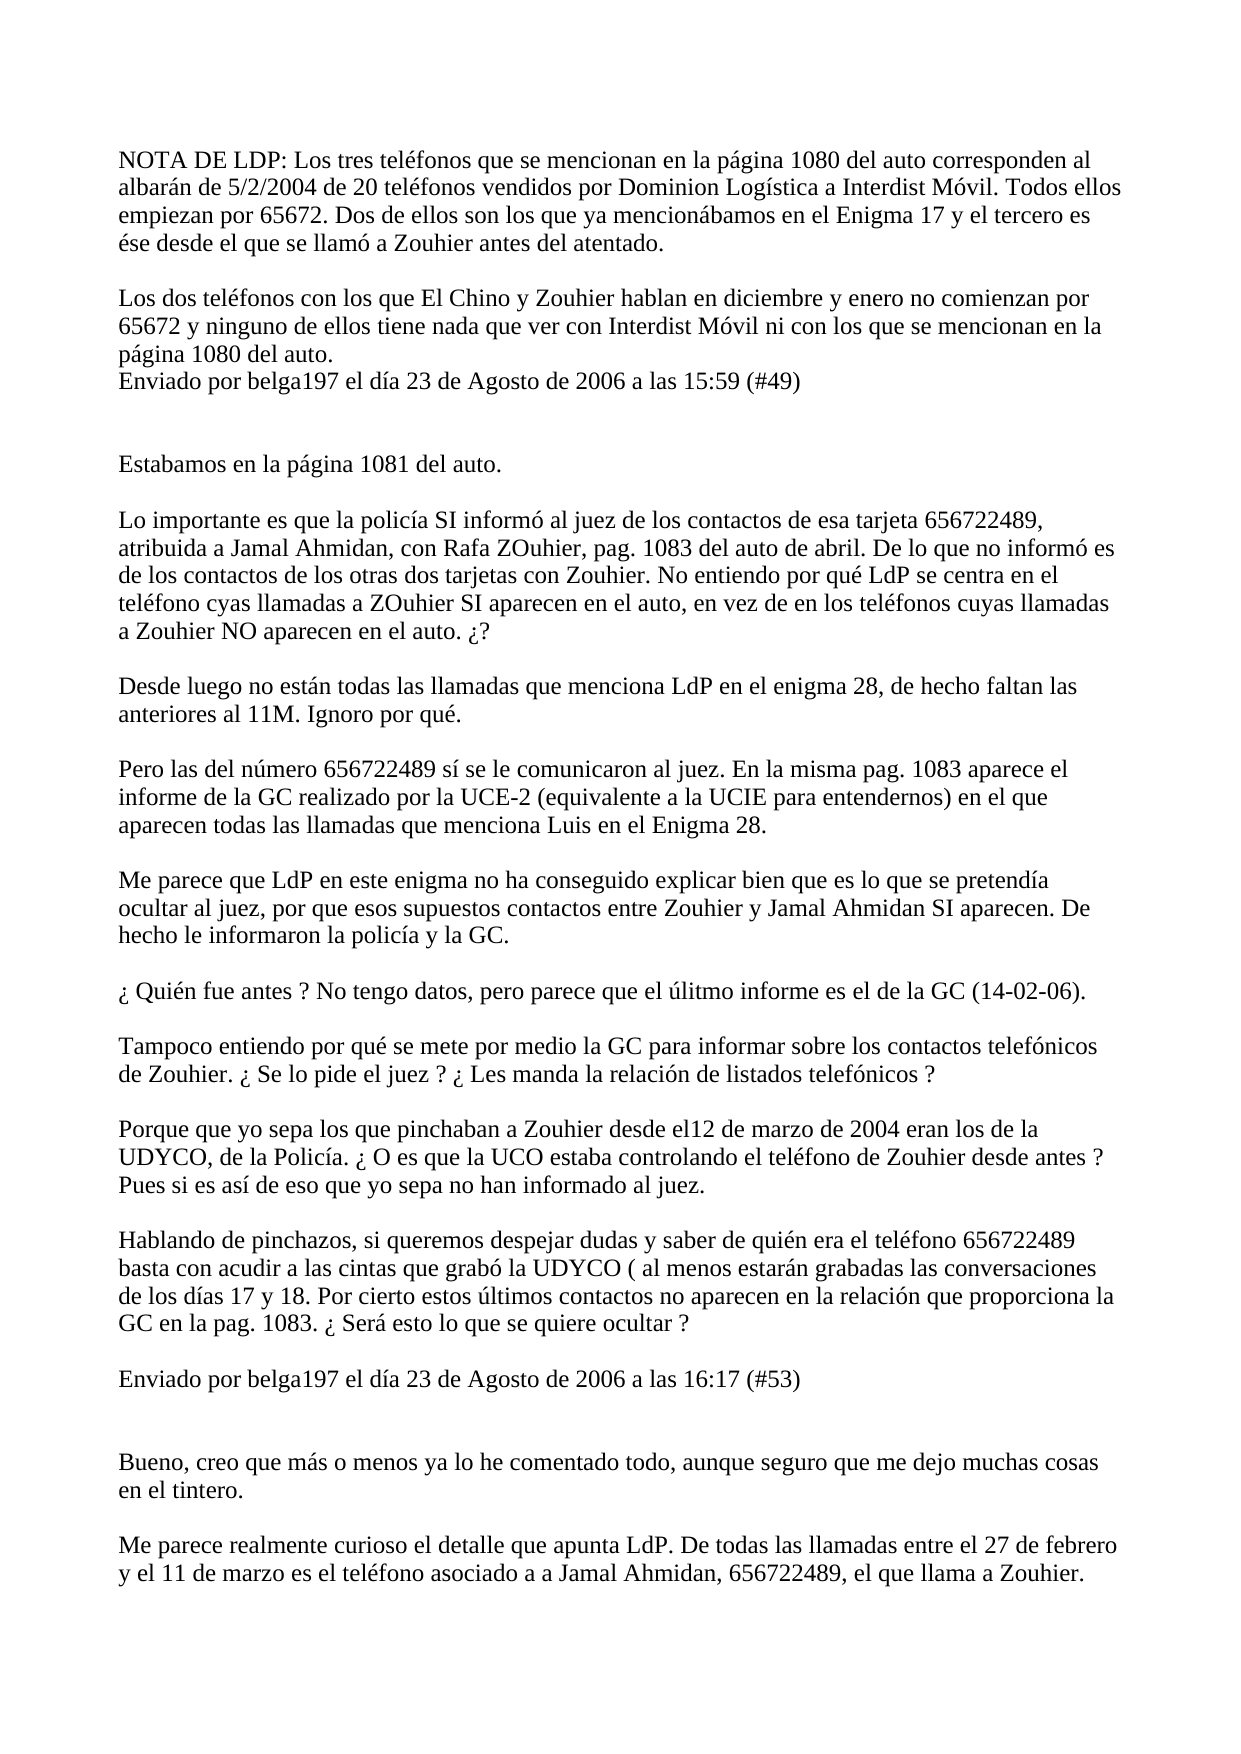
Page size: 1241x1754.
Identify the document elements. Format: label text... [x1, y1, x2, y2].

text ¿ Quién fue antes ? No tengo datos, pero parece que el úlitmo informe es el de la GC (14-02-06). [118, 977, 1122, 1005]
text Porque que yo sepa los que pinchaban a Zouhier desde el12 de marzo de 2004 eran los de la UDYCO, de la Policía. ¿ O es que la UCO estaba controlando el teléfono de Zouhier desde antes ? Pues si es así de eso que yo sepa no han informado al juez. [118, 1116, 1122, 1199]
text Los dos teléfonos con los que El Chino y Zouhier hablan en diciembre y enero no comienzan por 65672 y ninguno de ellos tiene nada que ver con Interdist Móvil ni con los que se mencionan en la página 1080 del auto. [118, 284, 1122, 367]
text Bueno, creo que más o menos ya lo he comentado todo, aunque seguro que me dejo muchas cosas en el tintero. [118, 1448, 1122, 1503]
text NOTA DE LDP: Los tres teléfonos que se mencionan en la página 1080 del auto corresponden al albarán de 5/2/2004 de 20 teléfonos vendidos por Dominion Logística a Interdist Móvil. Todos ellos empiezan por 65672. Dos de ellos son los que ya mencionábamos en el Enigma 17 y el tercero es ése desde el que se llamó a Zouhier antes del atentado. [118, 146, 1122, 257]
text Tampoco entiendo por qué se mete por medio la GC para informar sobre los contactos telefónicos de Zouhier. ¿ Se lo pide el juez ? ¿ Les manda la relación de listados telefónicos ? [118, 1032, 1122, 1088]
text Lo importante es que la policía SI informó al juez de los contactos de esa tarjeta 656722489, atribuida a Jamal Ahmidan, con Rafa ZOuhier, pag. 1083 del auto de abril. De lo que no informó es de los contactos de los otras dos tarjetas con Zouhier. No entiendo por qué LdP se centra en el teléfono cyas llamadas a ZOuhier SI aparecen en el auto, en vez de en los teléfonos cuyas llamadas a Zouhier NO aparecen en el auto. ¿? [118, 506, 1122, 644]
text Pero las del número 656722489 sí se le comunicaron al juez. En la misma pag. 1083 aparece el informe de la GC realizado por la UCE-2 (equivalente a la UCIE para entendernos) en el que aparecen todas las llamadas que menciona Luis en el Enigma 28. [118, 755, 1122, 838]
text Desde luego no están todas las llamadas que menciona LdP en el enigma 28, de hecho faltan las anteriores al 11M. Ignoro por qué. [118, 672, 1122, 728]
text Me parece realmente curioso el detalle que apunta LdP. De todas las llamadas entre el 27 de febrero y el 11 de marzo es el teléfono asociado a a Jamal Ahmidan, 656722489, el que llama a Zouhier. [118, 1531, 1122, 1587]
text Estabamos en la página 1081 del auto. [118, 451, 1122, 478]
text Hablando de pinchazos, si queremos despejar dudas y saber de quién era el teléfono 656722489 basta con acudir a las cintas que grabó la UDYCO ( al menos estarán grabadas las conversaciones de los días 17 y 18. Por cierto estos últimos contactos no aparecen en la relación que proporciona la GC en la pag. 1083. ¿ Será esto lo que se quiere ocultar ? [118, 1226, 1122, 1337]
text Enviado por belga197 el día 23 de Agosto de 2006 a las 15:59 (#49) [118, 367, 1122, 395]
text Me parece que LdP en este enigma no ha conseguido explicar bien que es lo que se pretendía ocultar al juez, por que esos supuestos contactos entre Zouhier y Jamal Ahmidan SI aparecen. De hecho le informaron la policía y la GC. [118, 866, 1122, 949]
text Enviado por belga197 el día 23 de Agosto de 2006 a las 16:17 (#53) [118, 1365, 1122, 1393]
